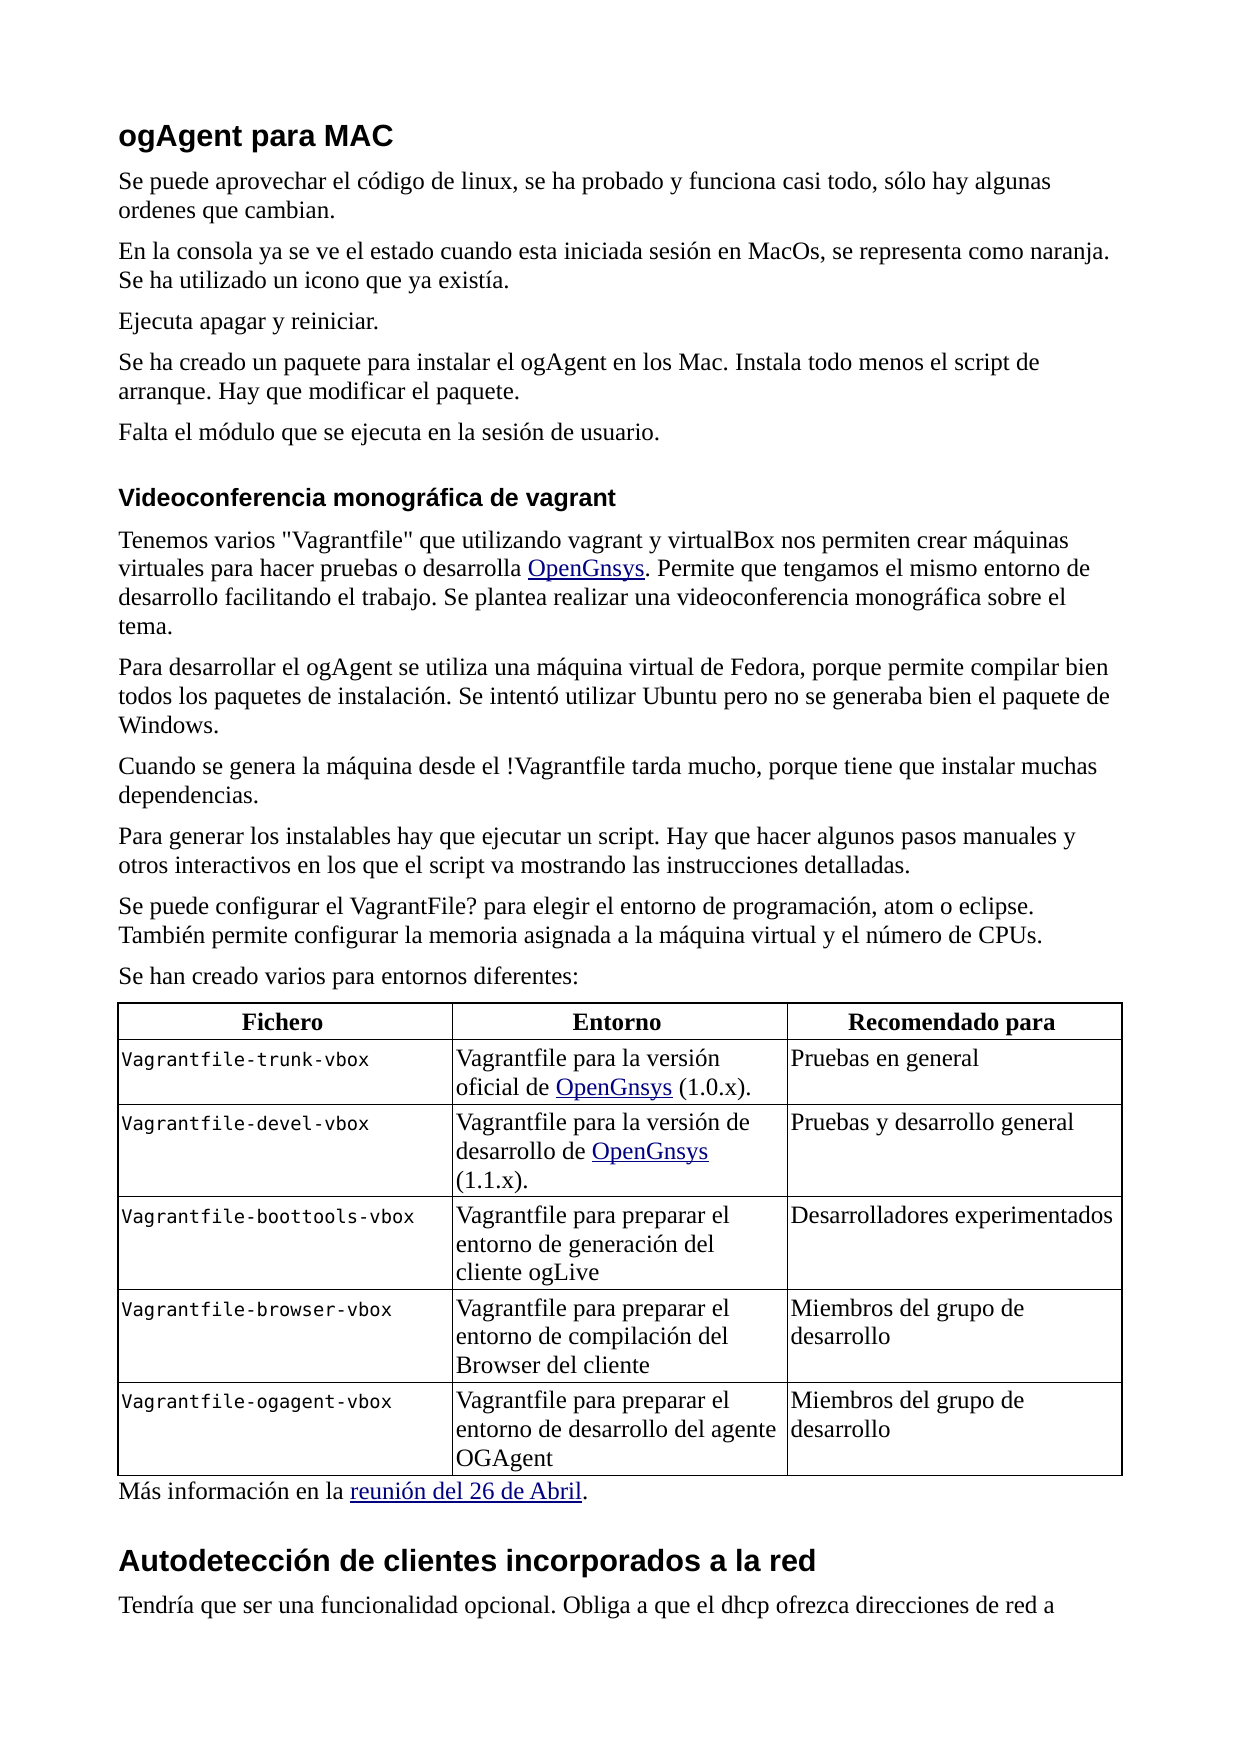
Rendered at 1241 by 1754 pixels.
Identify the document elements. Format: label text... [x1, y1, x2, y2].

table_cell Miembros del grupo de desarrollo [788, 1383, 1121, 1474]
table_cell Vagrantfile para preparar el entorno de desarrollo del agente OGAgent [453, 1383, 787, 1474]
text Se puede aprovechar el código de linux, se ha probado y funciona casi todo, sólo hay algunas ordenes que cambian. [118, 166, 1122, 223]
text Falta el módulo que se ejecuta en la sesión de usuario. [118, 417, 1122, 446]
table_cell Desarrolladores experimentados [788, 1197, 1121, 1289]
text Para desarrollar el ogAgent se utiliza una máquina virtual de Fedora, porque permite compilar bien todos los paquetes de instalación. Se intentó utilizar Ubuntu pero no se generaba bien el paquete de Windows. [118, 652, 1122, 738]
table_cell Vagrantfile-ogagent-vbox [119, 1383, 452, 1474]
table_cell Vagrantfile-boottools-vbox [119, 1197, 452, 1289]
table_cell Miembros del grupo de desarrollo [788, 1290, 1121, 1382]
text Se han creado varios para entornos diferentes: [118, 961, 1122, 990]
table_cell Vagrantfile para preparar el entorno de compilación del Browser del cliente [453, 1290, 787, 1382]
text Tenemos varios "Vagrantfile" que utilizando vagrant y virtualBox nos permiten crear máquinas virtuales para hacer pruebas o desarrolla OpenGnsys. Permite que tengamos el mismo entorno de desarrollo facilitando el trabajo. Se plantea realizar una videoconferencia monográfica sobre el tema. [118, 525, 1122, 640]
text Tendría que ser una funcionalidad opcional. Obliga a que el dhcp ofrezca direcciones de red a [118, 1590, 1122, 1619]
subtitle Autodetección de clientes incorporados a la red [118, 1542, 1122, 1578]
table_cell Vagrantfile-devel-vbox [119, 1105, 452, 1196]
table_cell Vagrantfile para la versión oficial de OpenGnsys (1.0.x). [453, 1040, 787, 1104]
table_cell Vagrantfile-browser-vbox [119, 1290, 452, 1382]
text Cuando se genera la máquina desde el !Vagrantfile tarda mucho, porque tiene que instalar muchas dependencias. [118, 751, 1122, 808]
table_cell Pruebas y desarrollo general [788, 1105, 1121, 1196]
text Ejecuta apagar y reiniciar. [118, 306, 1122, 335]
table_header Fichero [119, 1004, 452, 1038]
table_cell Vagrantfile para la versión de desarrollo de OpenGnsys (1.1.x). [453, 1105, 787, 1196]
table_header Entorno [453, 1004, 787, 1038]
table_header Recomendado para [788, 1004, 1121, 1038]
subtitle ogAgent para MAC [118, 118, 1122, 153]
text Se ha creado un paquete para instalar el ogAgent en los Mac. Instala todo menos el script de arranque. Hay que modificar el paquete. [118, 347, 1122, 405]
text Se puede configurar el VagrantFile? para elegir el entorno de programación, atom o eclipse. También permite configurar la memoria asignada a la máquina virtual y el número de CPUs. [118, 891, 1122, 948]
subtitle Videoconferencia monográfica de vagrant [118, 483, 1122, 512]
table_cell Pruebas en general [788, 1040, 1121, 1104]
text Más información en la reunión del 26 de Abril. [118, 1476, 1122, 1505]
table_cell Vagrantfile-trunk-vbox [119, 1040, 452, 1104]
text En la consola ya se ve el estado cuando esta iniciada sesión en MacOs, se representa como naranja. Se ha utilizado un icono que ya existía. [118, 236, 1122, 293]
table_cell Vagrantfile para preparar el entorno de generación del cliente ogLive [453, 1197, 787, 1289]
text Para generar los instalables hay que ejecutar un script. Hay que hacer algunos pasos manuales y otros interactivos en los que el script va mostrando las instrucciones detalladas. [118, 821, 1122, 878]
